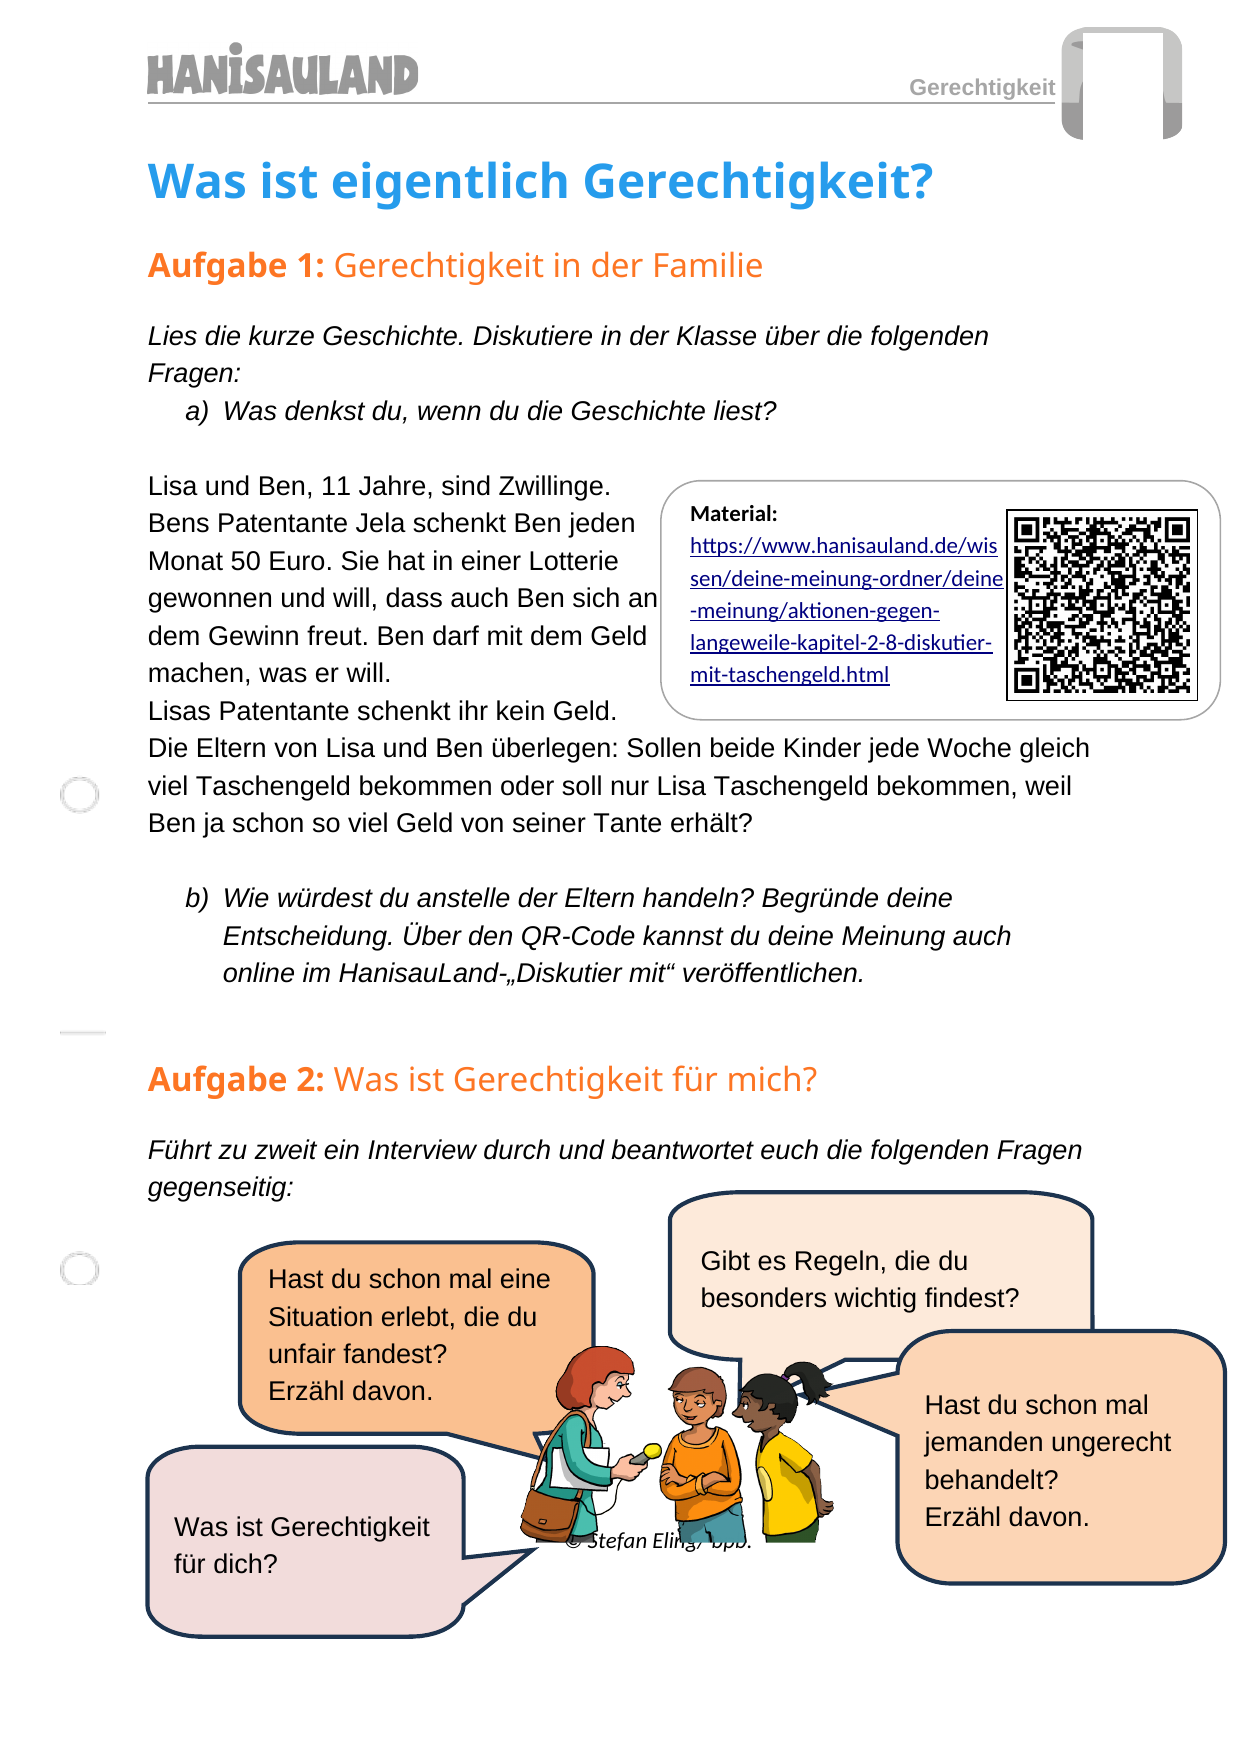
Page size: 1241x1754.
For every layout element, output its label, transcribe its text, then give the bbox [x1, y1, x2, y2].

text Lisa und Ben, 11 Jahre, sind Zwillinge. [148, 465, 1093, 503]
text Aufgabe 1: Gerechtigkeit in der Familie [148, 242, 1093, 315]
text [667, 482, 1093, 701]
text Bens Patentante Jela schenkt Ben jeden Monat 50 Euro. Sie hat in einer Lotterie gewonnen und will, dass auch Ben sich an dem Gewinn freut. Ben darf mit dem Geld machen, was er will. Lisas Patentante schenkt ihr kein Geld. Die Eltern von Lisa und Ben überlegen: Sollen beide Kinder jede Woche gleich viel Taschengeld bekommen oder soll nur Lisa Taschengeld bekommen, weil Ben ja schon so viel Geld von seiner Tante erhält? [148, 503, 1093, 840]
text Material: https://www.hanisauland.de/wissen/deine-meinung-ordner/deine-meinung/aktionen-gegen-langeweile-kapitel-2-8-diskutier-mit-taschengeld.html [690, 499, 1005, 688]
text Führt zu zweit ein Interview durch und beantwortet euch die folgenden Fragen gegenseitig: [148, 1129, 1093, 1204]
text Aufgabe 2: Was ist Gerechtigkeit für mich? [148, 1056, 1093, 1129]
list Was denkst du, wenn du die Geschichte liest? [185, 390, 1093, 428]
text Lies die kurze Geschichte. Diskutiere in der Klasse über die folgenden Fragen: [148, 315, 1093, 390]
list Wie würdest du anstelle der Eltern handeln? Begründe deine Entscheidung. Über den QR-Code kannst du deine Meinung auch online im HanisauLand-„Diskutier mit“ veröffentlichen. [185, 878, 1093, 990]
text © Stefan Eling/ bpb. [563, 1526, 766, 1554]
subtitle Was ist eigentlich Gerechtigkeit? [148, 148, 1093, 213]
